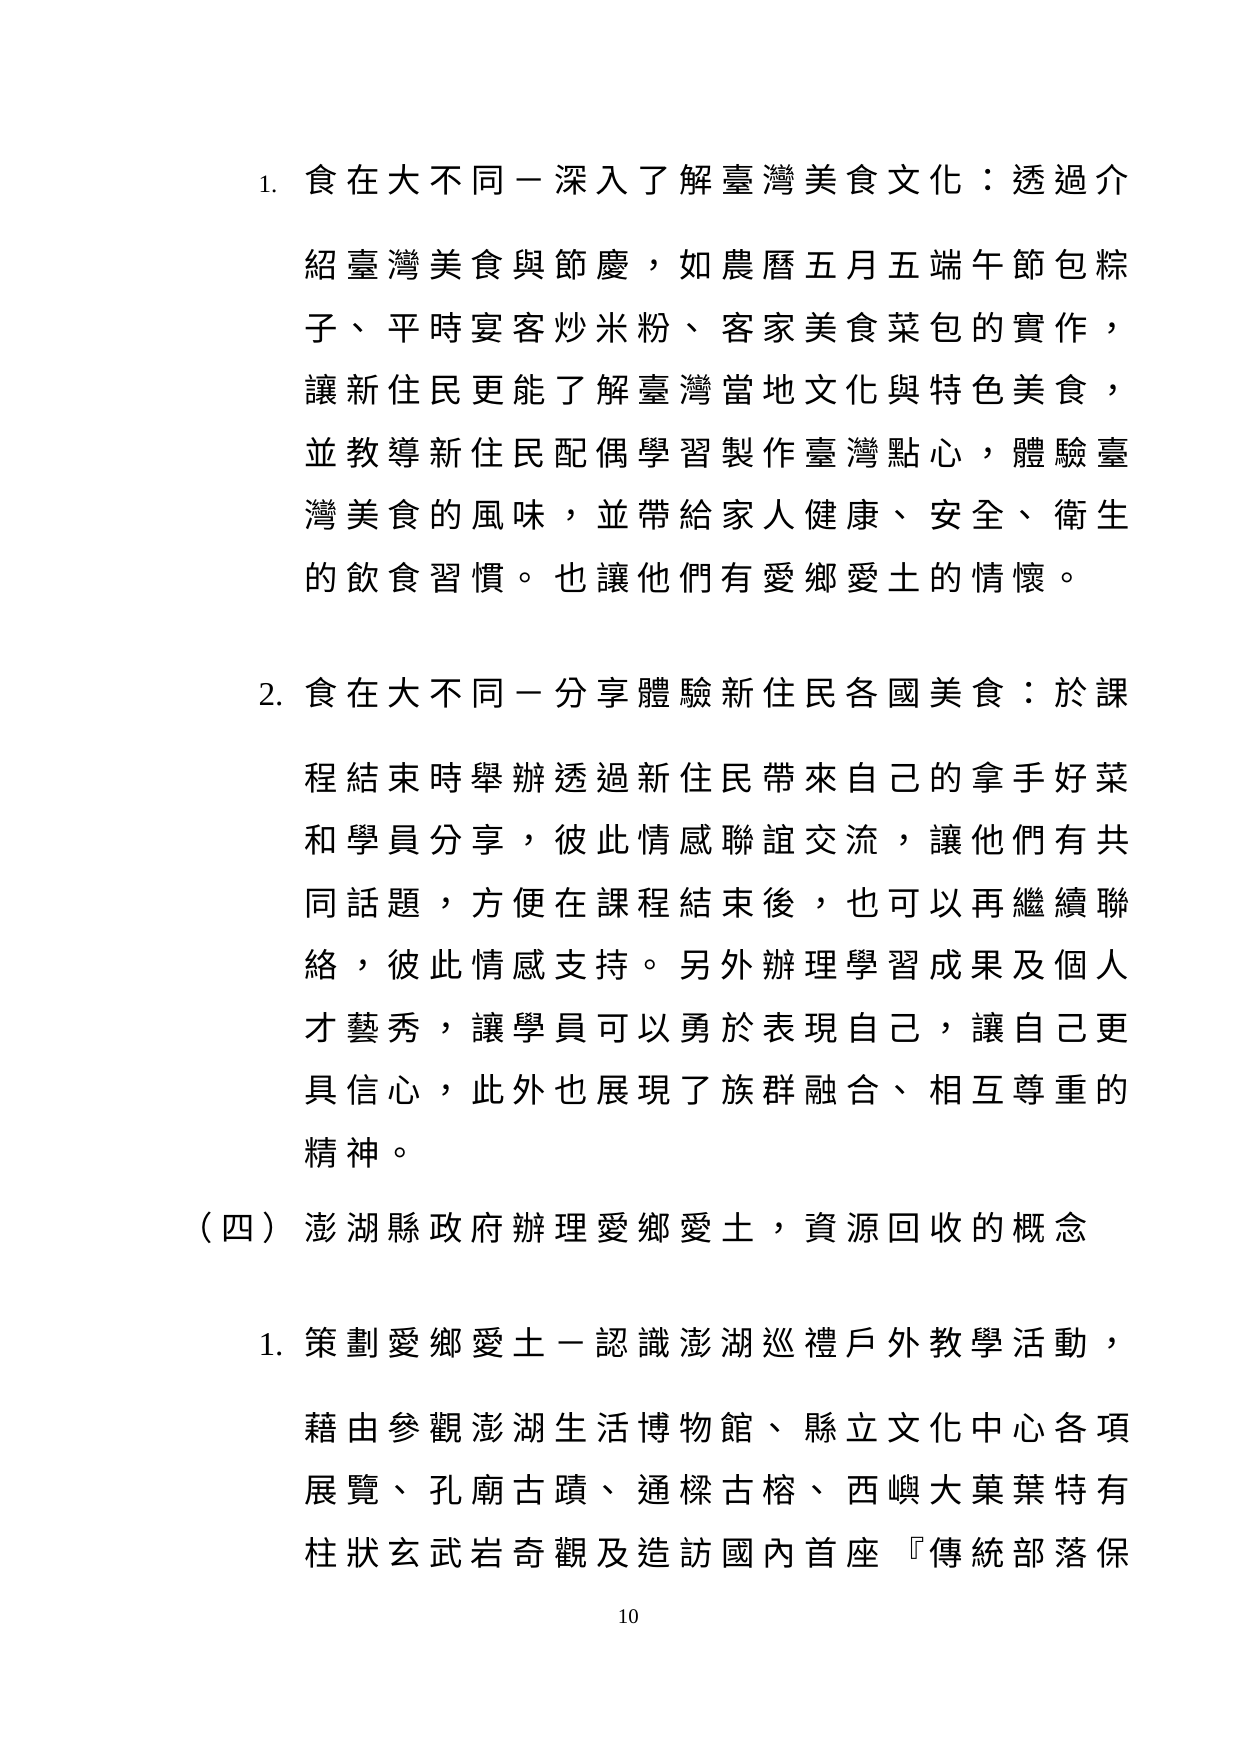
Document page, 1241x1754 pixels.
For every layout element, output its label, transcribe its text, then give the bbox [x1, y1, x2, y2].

list 食在大不同－分享體驗新住民各國美食：於課程結束時舉辦透過新住民帶來自己的拿手好菜和學員分享，彼此情感聯誼交流，讓他們有共同話題，方便在課程結束後，也可以再繼續聯絡，彼此情感支持。另外辦理學習成果及個人才藝秀，讓學員可以勇於表現自己，讓自己更具信心，此外也展現了族群融合、相互尊重的精神。 [258, 609, 1144, 1171]
list 食在大不同－深入了解臺灣美食文化：透過介紹臺灣美食與節慶，如農曆五月五端午節包粽子、平時宴客炒米粉、客家美食菜包的實作，讓新住民更能了解臺灣當地文化與特色美食，並教導新住民配偶學習製作臺灣點心，體驗臺灣美食的風味，並帶給家人健康、安全、衛生的飲食習慣。也讓他們有愛鄉愛土的情懷。 [258, 96, 1144, 596]
text （四）澎湖縣政府辦理愛鄉愛土，資源回收的概念 [112, 1184, 1144, 1246]
list 策劃愛鄉愛土－認識澎湖巡禮戶外教學活動，藉由參觀澎湖生活博物館、縣立文化中心各項展覽、孔廟古蹟、通樑古榕、西嶼大菓葉特有柱狀玄武岩奇觀及造訪國內首座『傳統部落保存區』發展村落－二崁古厝品嚐當地傳統小吃，親自體驗褒歌等特色文化，同時深入澎湖農漁村實地體驗農漁民生活，進而瞭解菊島各地風俗民情，使新住民得以儘速融入澎湖生活，且本年活動採配偶子女陪同參與，有助於夫妻情感加溫及營造良好親子互動。 [258, 1259, 1144, 1571]
